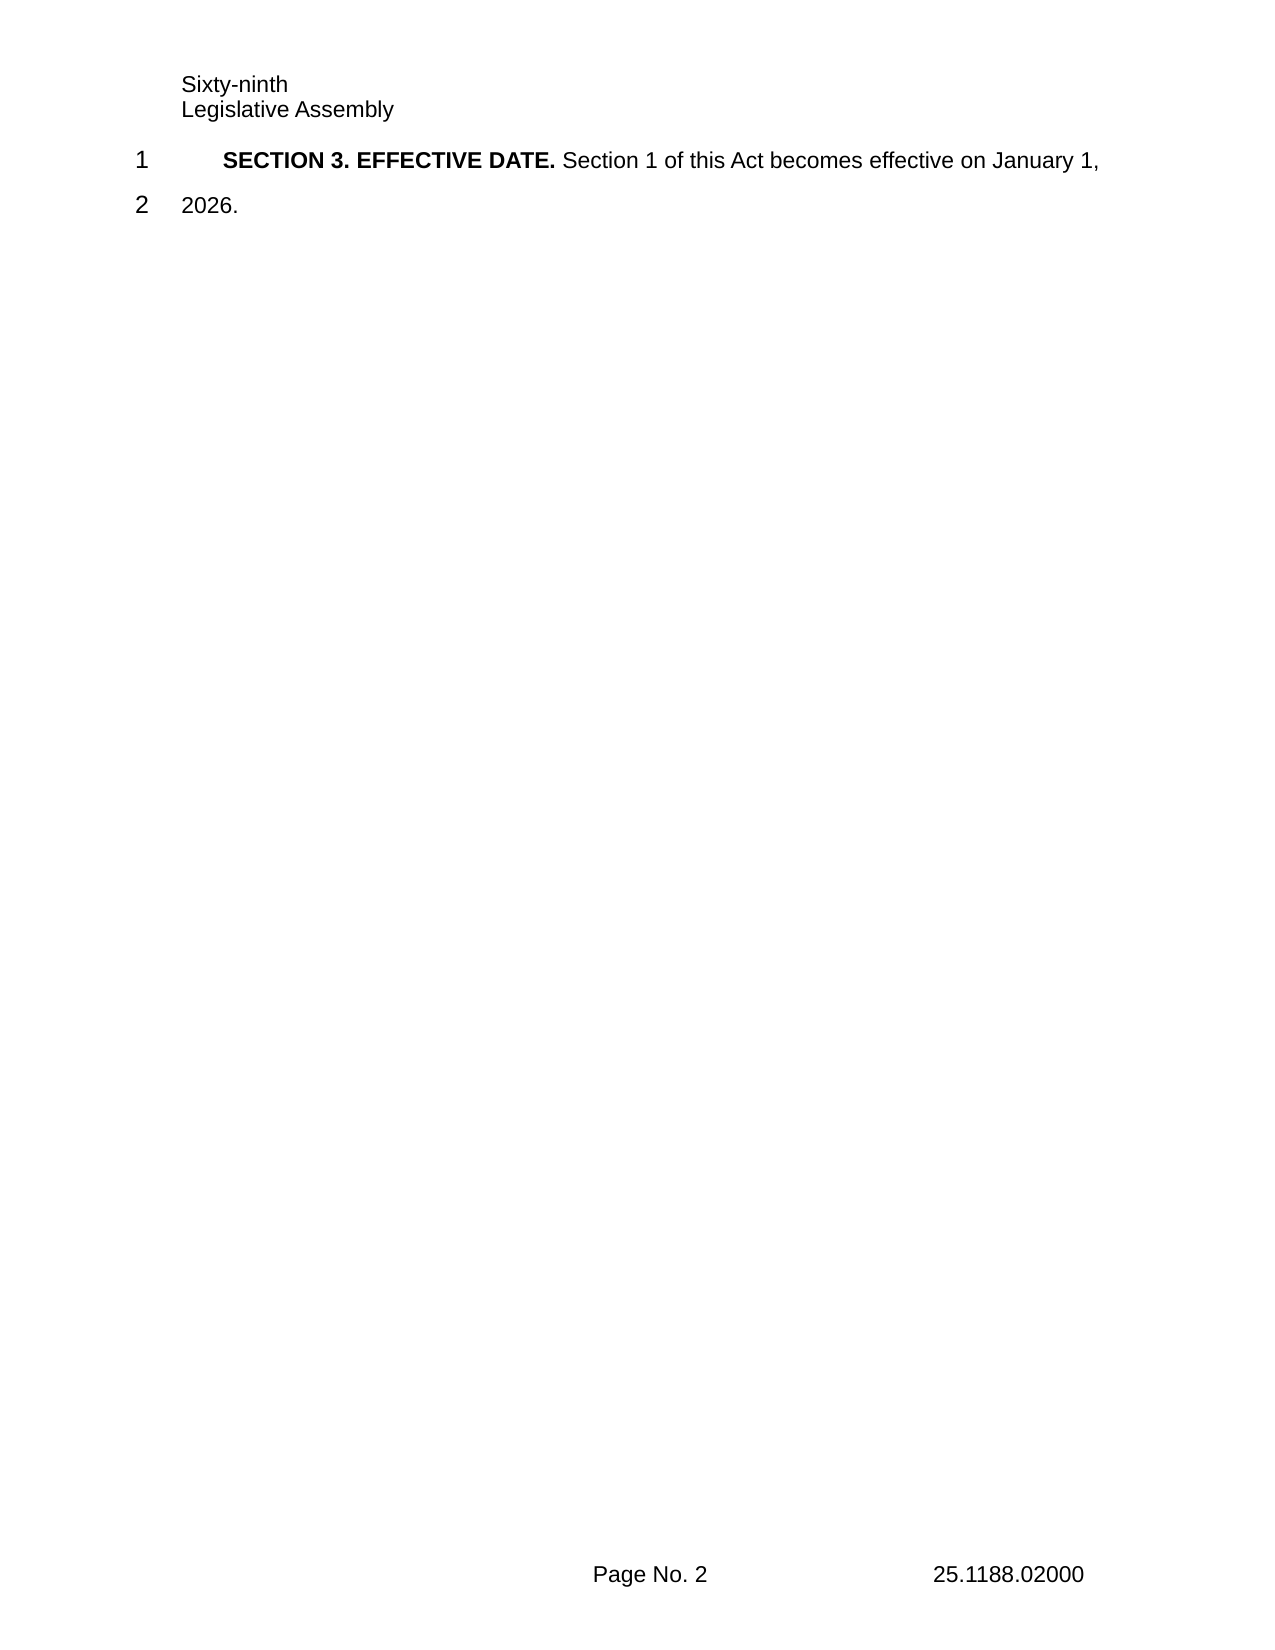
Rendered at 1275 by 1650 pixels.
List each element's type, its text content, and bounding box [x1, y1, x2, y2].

text SECTION 3. EFFECTIVE DATE. Section 1 of this Act becomes effective on January 1, 2026. [181, 133, 1154, 222]
